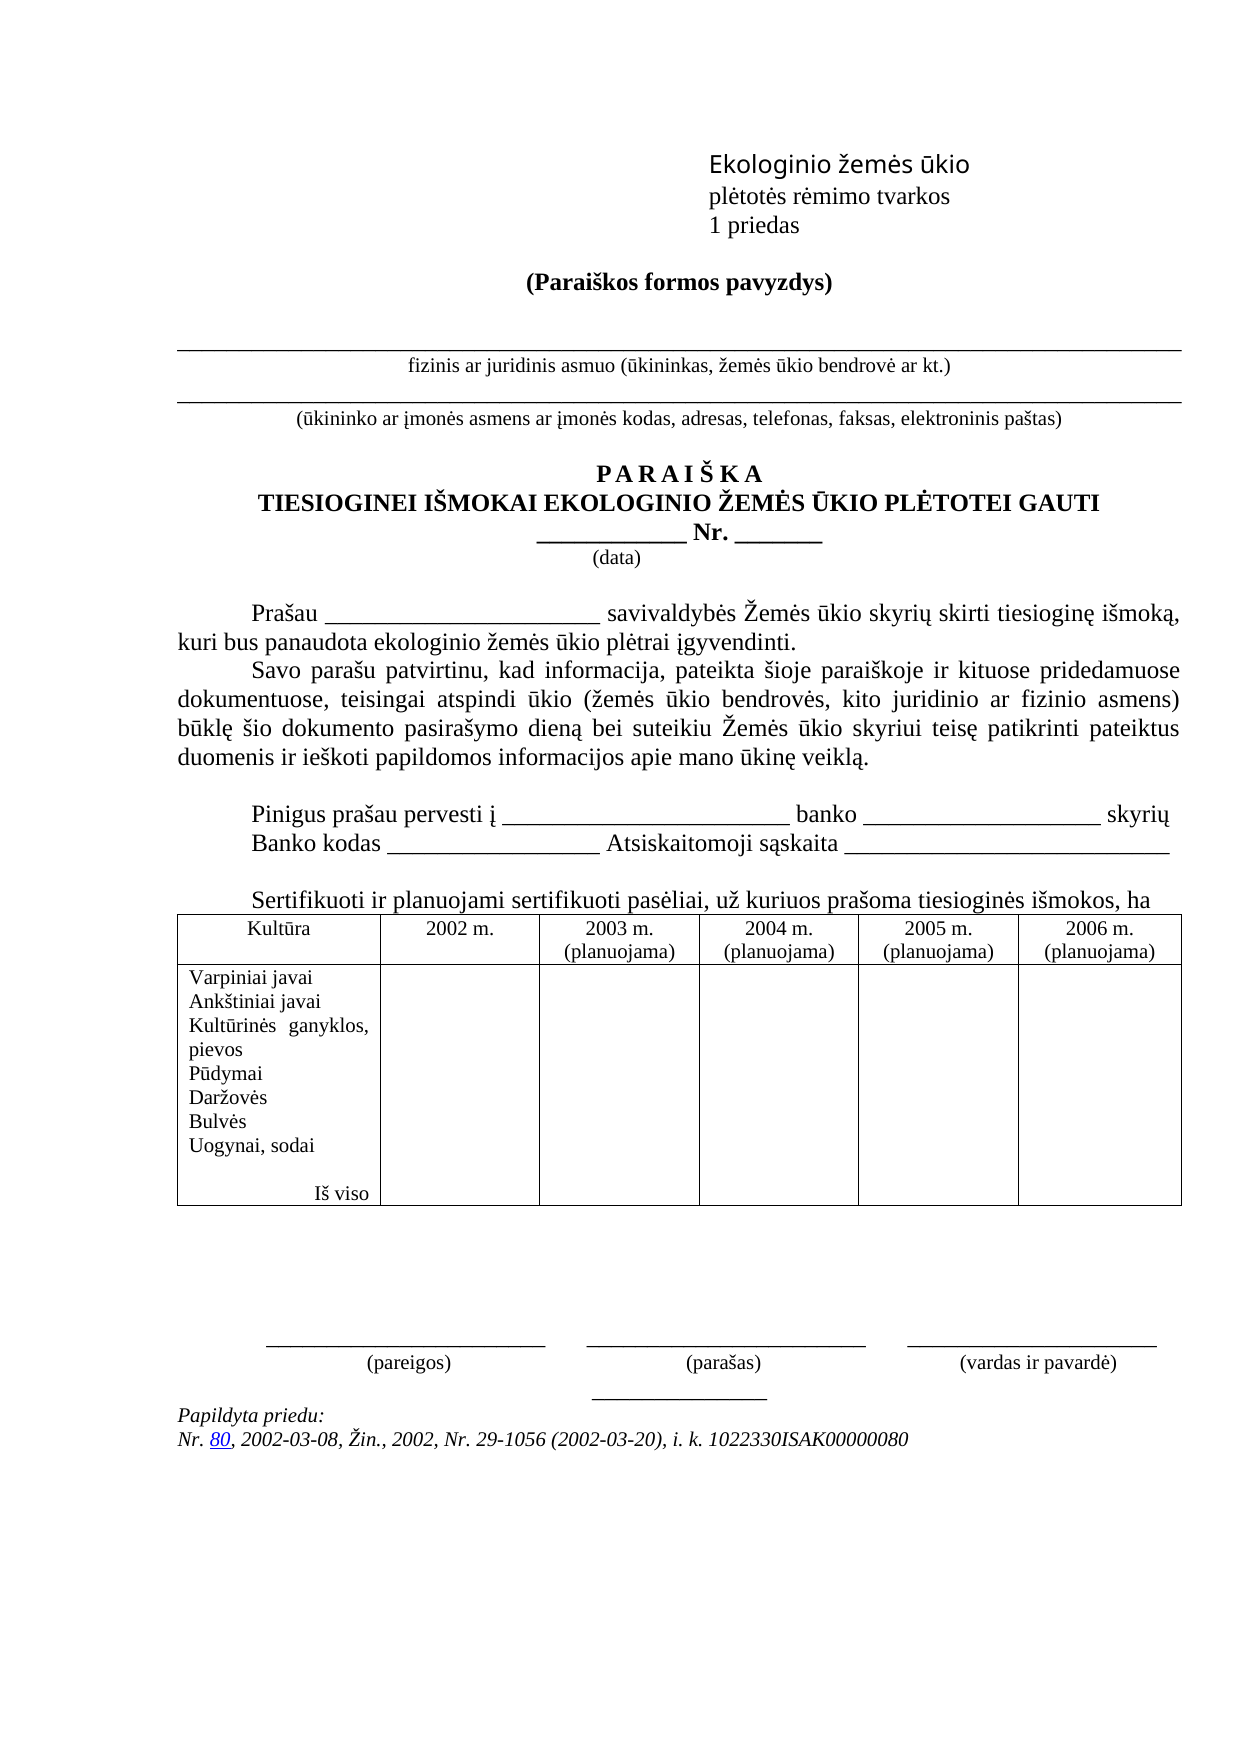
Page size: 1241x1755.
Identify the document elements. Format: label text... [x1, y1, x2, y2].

table_cell [381, 965, 539, 1205]
table_header 2004 m. (planuojama) [700, 915, 858, 963]
table_cell Varpiniai javai Ankštiniai javai Kultūrinės ganyklos, pievos Pūdymai Daržovės Bulvės Uogynai, sodai Iš viso [178, 965, 380, 1205]
text (pareigos) (parašas) (vardas ir pavardė) [177, 1350, 1181, 1374]
table_header 2006 m. (planuojama) [1019, 915, 1181, 963]
text Nr. 80, 2002-03-08, Žin., 2002, Nr. 29-1056 (2002-03-20), i. k. 1022330ISAK00000080 [177, 1427, 1181, 1451]
text Banko kodas _________________ Atsiskaitomoji sąskaita __________________________ [177, 828, 1181, 857]
text ____________ Nr. _______ [177, 517, 1181, 545]
table_header Kultūra [178, 915, 380, 963]
text 1 priedas [177, 210, 1181, 238]
table_cell [700, 965, 858, 1205]
text Ekologinio žemės ūkio [573, 147, 1181, 181]
table_header 2002 m. [381, 915, 539, 963]
text Savo parašu patvirtinu, kad informacija, pateikta šioje paraiškoje ir kituose pridedamuose dokumentuose, teisingai atspindi ūkio (žemės ūkio bendrovės, kito juridinio ar fizinio asmens) būklę šio dokumento pasirašymo dieną bei suteikiu Žemės ūkio skyriui teisę patikrinti pateiktus duomenis ir ieškoti papildomos informacijos apie mano ūkinę veiklą. [177, 656, 1181, 771]
text Sertifikuoti ir planuojami sertifikuoti pasėliai, už kuriuos prašoma tiesioginės išmokos, ha [177, 886, 1181, 914]
text (ūkininko ar įmonės asmens ar įmonės kodas, adresas, telefonas, faksas, elektroninis paštas) [177, 406, 1181, 430]
text TIESIOGINEI IŠMOKAI EKOLOGINIO ŽEMĖS ŪKIO PLĖTOTEI GAUTI [177, 488, 1181, 517]
text P A R A I Š K A [177, 459, 1181, 488]
text Prašau ______________________ savivaldybės Žemės ūkio skyrių skirti tiesioginę išmoką, kuri bus panaudota ekologinio žemės ūkio plėtrai įgyvendinti. [177, 598, 1181, 656]
table_header 2003 m. (planuojama) [540, 915, 699, 963]
text fizinis ar juridinis asmuo (ūkininkas, žemės ūkio bendrovė ar kt.) [177, 353, 1181, 377]
text (Paraiškos formos pavyzdys) [177, 267, 1181, 296]
table_cell [859, 965, 1018, 1205]
text ______________ [177, 1374, 1181, 1403]
table_cell [1019, 965, 1181, 1205]
text Pinigus prašau pervesti į _______________________ banko ___________________ skyrių [177, 799, 1181, 828]
table_header 2005 m. (planuojama) [859, 915, 1018, 963]
table_cell [540, 965, 699, 1205]
text plėtotės rėmimo tvarkos [177, 181, 1181, 210]
text Papildyta priedu: [177, 1403, 1181, 1427]
text (data) [177, 545, 1181, 569]
